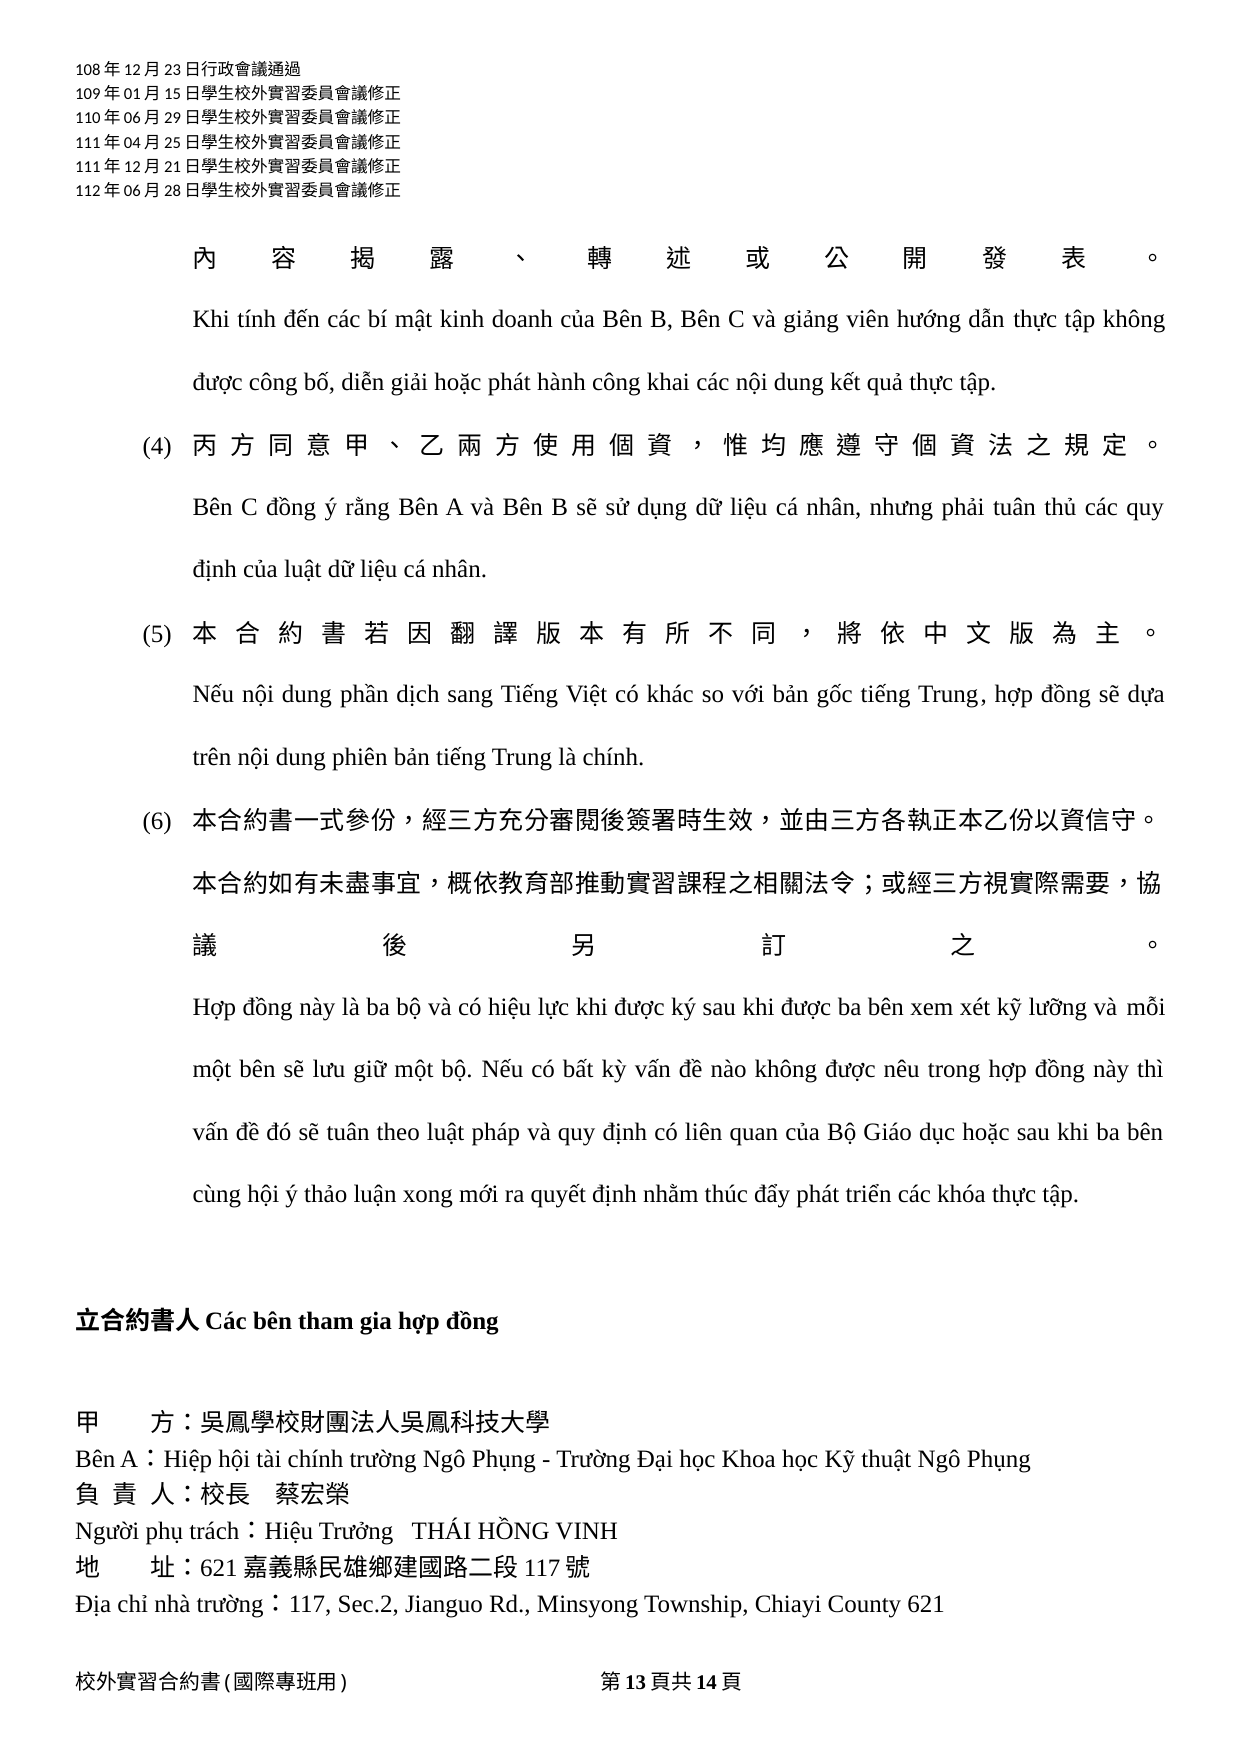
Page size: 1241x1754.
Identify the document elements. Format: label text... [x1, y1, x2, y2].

text Địa chỉ nhà trường：117, Sec.2, Jianguo Rd., Minsyong Township, Chiayi County 621 [75, 1583, 1165, 1619]
list 丙方同意甲、乙兩方使用個資，惟均應遵守個資法之規定。 Bên C đồng ý rằng Bên A và Bên B sẽ sử dụng dữ liệu cá nhân, nhưng phải tuân thủ các quy định của luật dữ liệu cá nhân. [142, 402, 1165, 589]
text 立合約書人Các bên tham gia hợp đồng [75, 1277, 1165, 1339]
text 負 責 人：校長 蔡宏榮 [75, 1474, 1165, 1511]
list 本合約書若因翻譯版本有所不同，將依中文版為主。 Nếu nội dung phần dịch sang Tiếng Việt có khác so với bản gốc tiếng Trung, hợp đồng sẽ dựa trên nội dung phiên bản tiếng Trung là chính. [142, 589, 1165, 777]
text 甲 方：吳鳳學校財團法人吳鳳科技大學 [75, 1402, 1165, 1438]
text Bên A：Hiệp hội tài chính trường Ngô Phụng - Trường Đại học Khoa học Kỹ thuật Ngô Phụng [75, 1438, 1165, 1474]
list 本合約書一式參份，經三方充分審閱後簽署時生效，並由三方各執正本乙份以資信守。本合約如有未盡事宜，概依教育部推動實習課程之相關法令；或經三方視實際需要，協議後另訂之。 Hợp đồng này là ba bộ và có hiệu lực khi được ký sau khi được ba bên xem xét kỹ lưỡng và mỗi một bên sẽ lưu giữ một bộ. Nếu có bất kỳ vấn đề nào không được nêu trong hợp đồng này thì vấn đề đó sẽ tuân theo luật pháp và quy định có liên quan của Bộ Giáo dục hoặc sau khi ba bên cùng hội ý thảo luận xong mới ra quyết định nhằm thúc đẩy phát triển các khóa thực tập. [142, 777, 1165, 1214]
list 內容揭露、轉述或公開發表。 Khi tính đến các bí mật kinh doanh của Bên B, Bên C và giảng viên hướng dẫn thực tập không được công bố, diễn giải hoặc phát hành công khai các nội dung kết quả thực tập. [142, 214, 1165, 402]
text 地 址：621 嘉義縣民雄鄉建國路二段117號 [75, 1547, 1165, 1583]
text Người phụ trách：Hiệu Trưởng THÁI HỒNG VINH [75, 1511, 1165, 1547]
